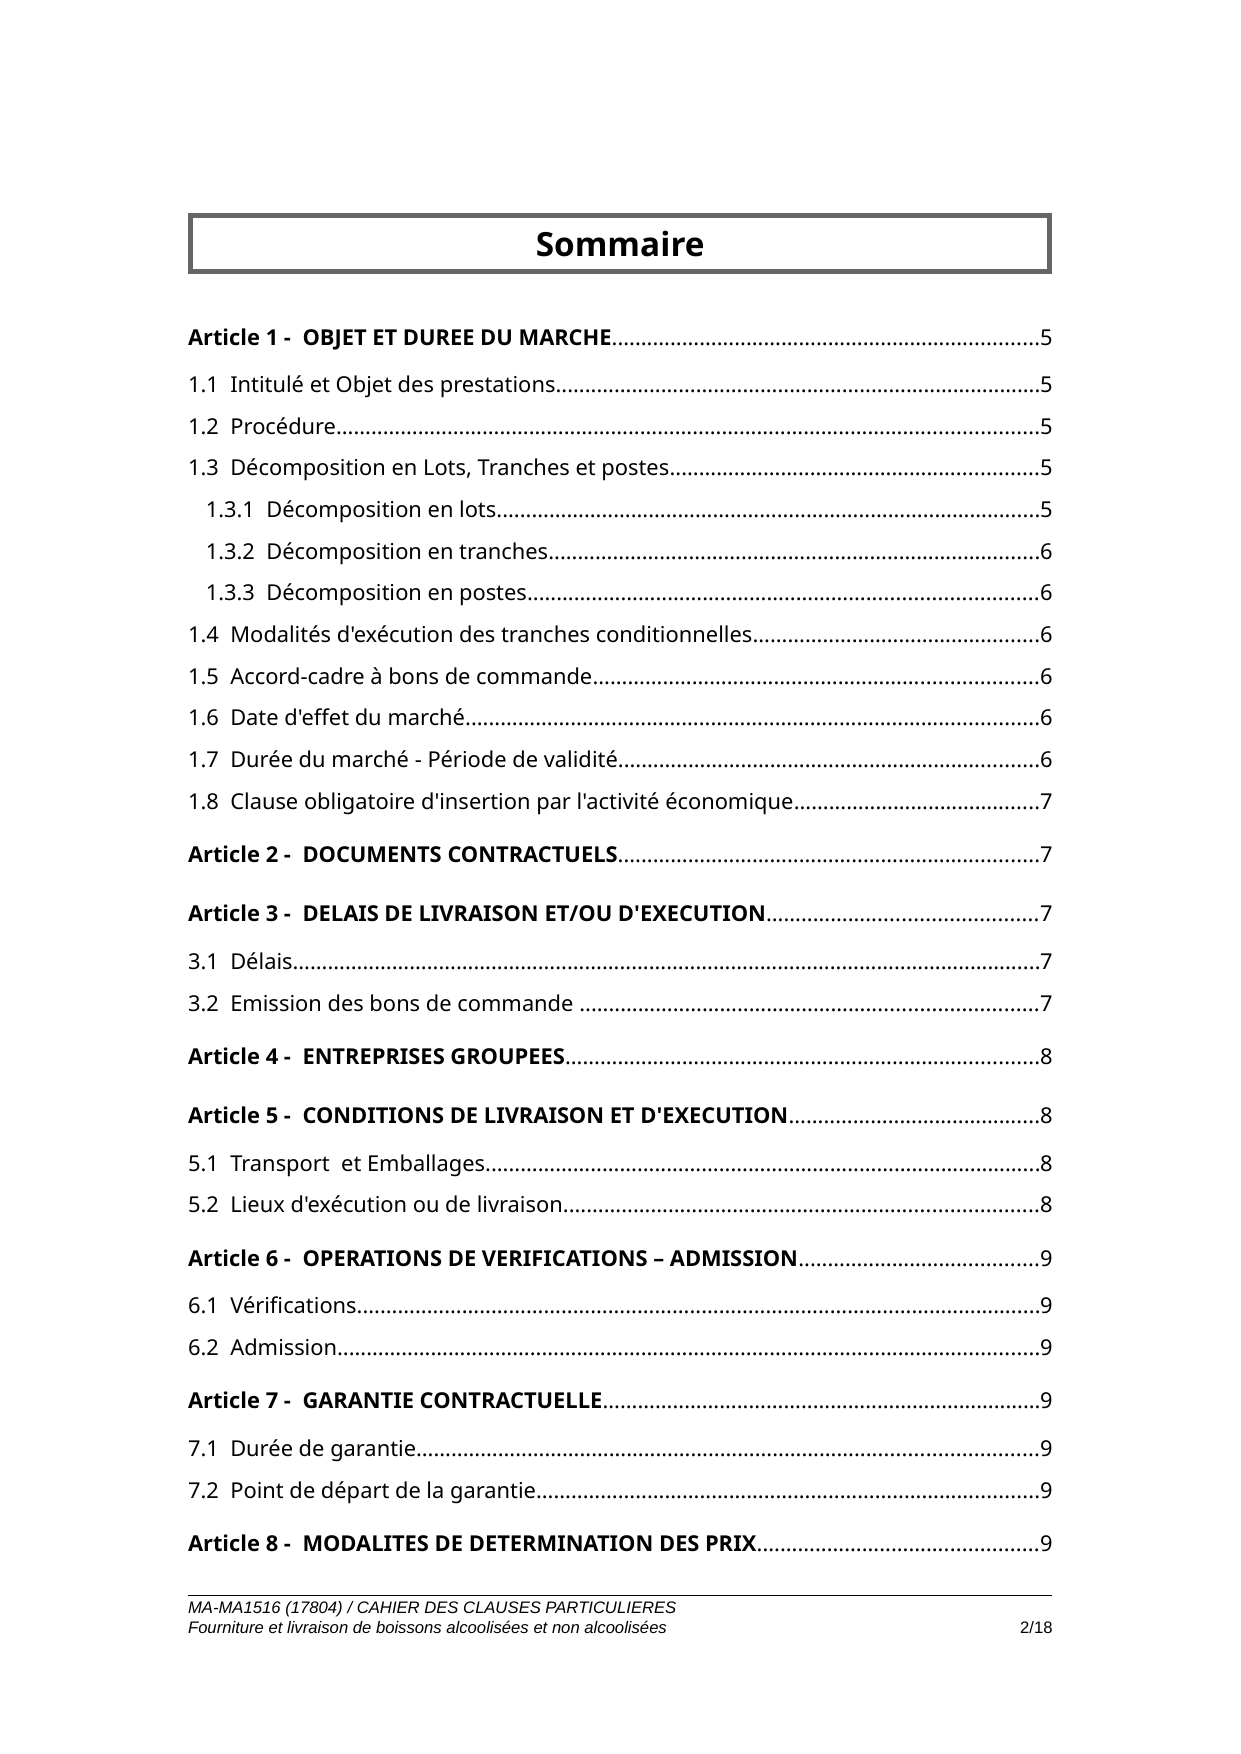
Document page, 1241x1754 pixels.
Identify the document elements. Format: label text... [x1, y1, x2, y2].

text 6.2 Admission 9 [188, 1332, 1052, 1362]
text 1.4 Modalités d'exécution des tranches conditionnelles 6 [188, 619, 1052, 649]
text Article 8 - MODALITES DE DETERMINATION DES PRIX 9 [188, 1528, 1052, 1558]
subtitle Sommaire [193, 218, 1047, 269]
text 5.1 Transport et Emballages 8 [188, 1148, 1052, 1178]
text 1.5 Accord-cadre à bons de commande 6 [188, 661, 1052, 691]
text 1.1 Intitulé et Objet des prestations 5 [188, 369, 1052, 399]
text 1.8 Clause obligatoire d'insertion par l'activité économique 7 [188, 786, 1052, 816]
text 7.1 Durée de garantie 9 [188, 1433, 1052, 1463]
text Article 6 - OPERATIONS DE VERIFICATIONS – ADMISSION 9 [188, 1243, 1052, 1273]
text 1.3.3 Décomposition en postes 6 [206, 577, 1052, 607]
text 6.1 Vérifications 9 [188, 1290, 1052, 1320]
text Article 4 - ENTREPRISES GROUPEES 8 [188, 1041, 1052, 1071]
text Article 3 - DELAIS DE LIVRAISON ET/OU D'EXECUTION 7 [188, 898, 1052, 928]
text 1.3.1 Décomposition en lots 5 [206, 494, 1052, 524]
text 1.6 Date d'effet du marché 6 [188, 702, 1052, 732]
text Article 5 - CONDITIONS DE LIVRAISON ET D'EXECUTION 8 [188, 1100, 1052, 1130]
text 7.2 Point de départ de la garantie 9 [188, 1475, 1052, 1504]
text 1.3 Décomposition en Lots, Tranches et postes 5 [188, 452, 1052, 482]
text 1.3.2 Décomposition en tranches 6 [206, 536, 1052, 566]
text 5.2 Lieux d'exécution ou de livraison 8 [188, 1189, 1052, 1219]
text 1.7 Durée du marché - Période de validité 6 [188, 744, 1052, 774]
text Article 1 - OBJET ET DUREE DU MARCHE 5 [188, 322, 1052, 351]
text 3.2 Emission des bons de commande 7 [188, 988, 1052, 1017]
text Article 2 - DOCUMENTS CONTRACTUELS 7 [188, 839, 1052, 869]
text 1.2 Procédure 5 [188, 411, 1052, 441]
text 3.1 Délais 7 [188, 946, 1052, 976]
text Article 7 - GARANTIE CONTRACTUELLE 9 [188, 1386, 1052, 1415]
